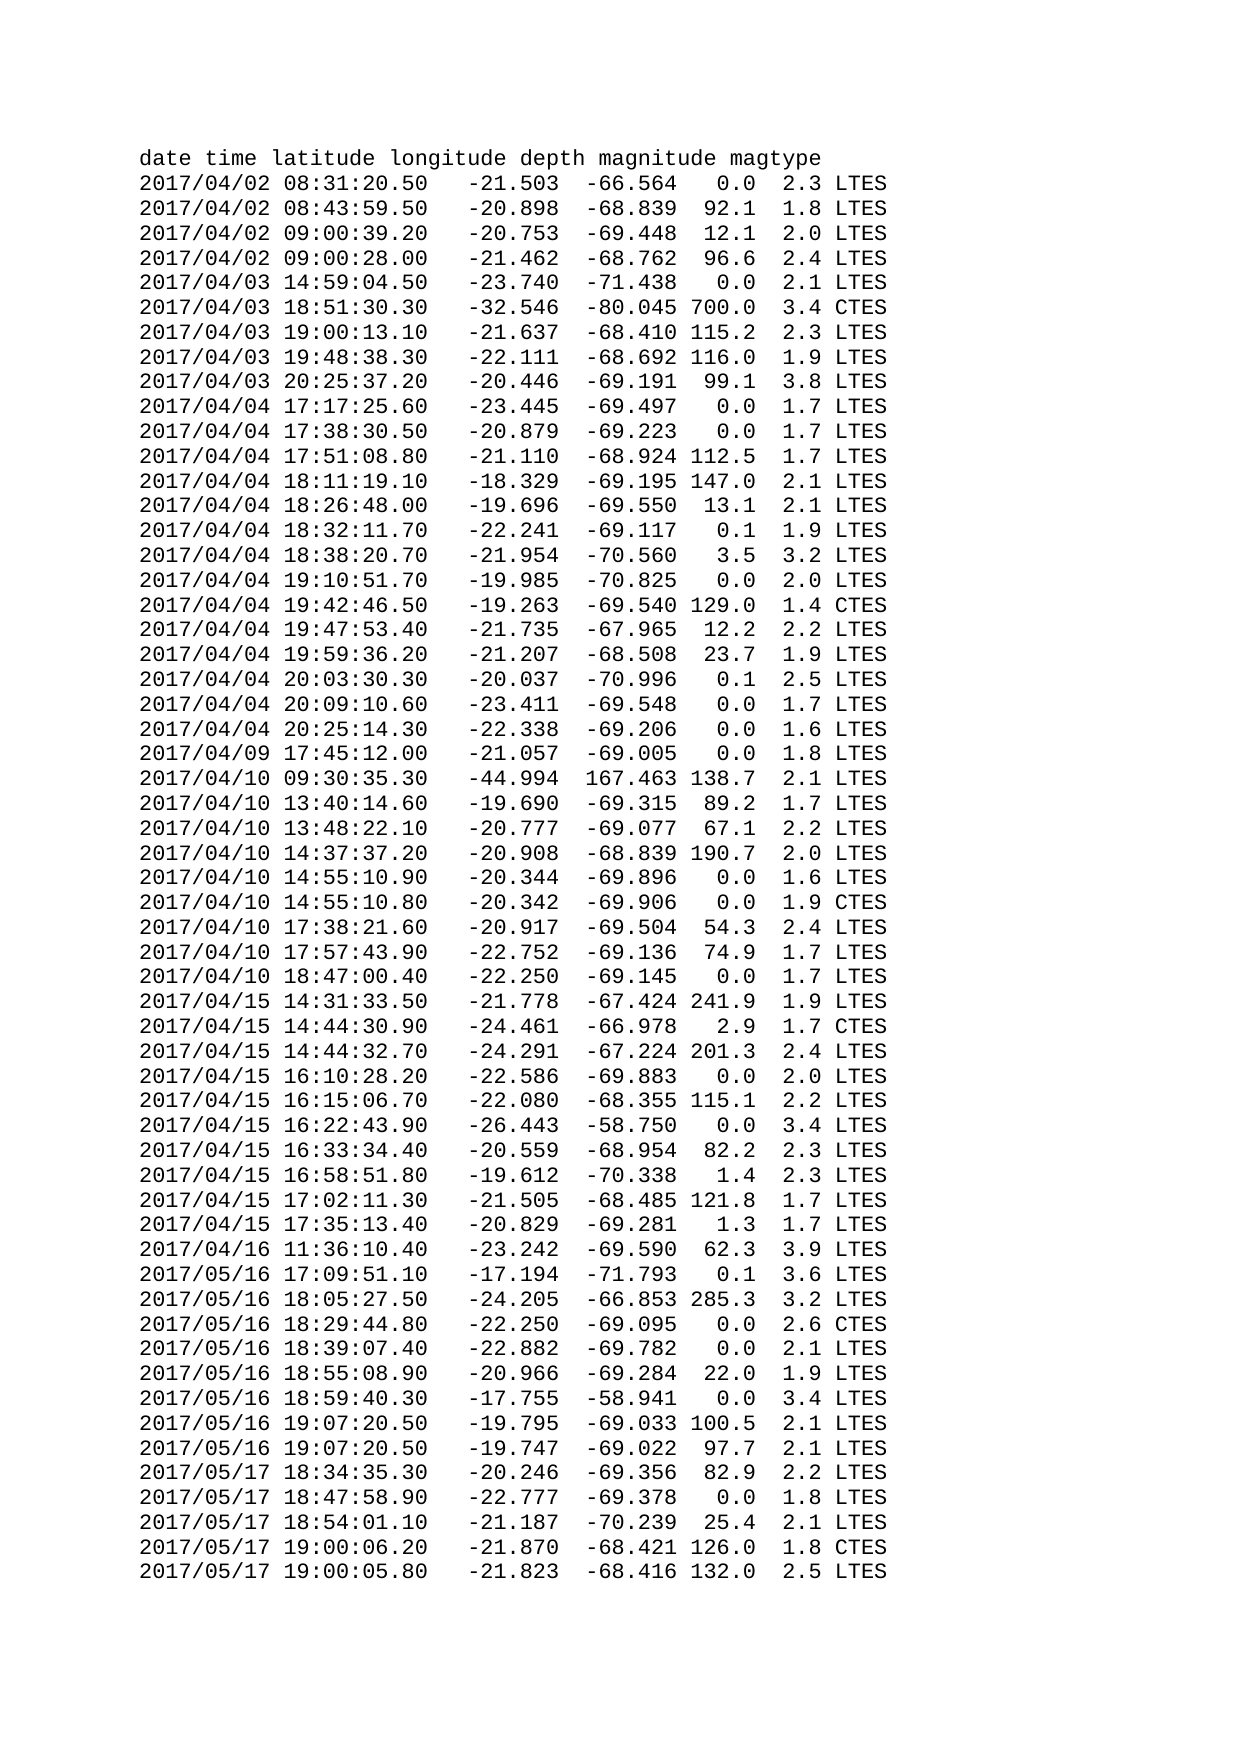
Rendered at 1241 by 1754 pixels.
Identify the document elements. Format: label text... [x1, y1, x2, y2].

text 2017/05/16 18:55:08.90 -20.966 -69.284 22.0 1.9 LTES [139, 1362, 1101, 1387]
text 2017/05/16 18:29:44.80 -22.250 -69.095 0.0 2.6 CTES [139, 1313, 1101, 1338]
text 2017/04/04 18:38:20.70 -21.954 -70.560 3.5 3.2 LTES [139, 544, 1101, 569]
text 2017/04/15 14:44:30.90 -24.461 -66.978 2.9 1.7 CTES [139, 1015, 1101, 1040]
text 2017/04/03 19:48:38.30 -22.111 -68.692 116.0 1.9 LTES [139, 346, 1101, 371]
text 2017/05/16 19:07:20.50 -19.747 -69.022 97.7 2.1 LTES [139, 1437, 1101, 1462]
text 2017/04/02 09:00:39.20 -20.753 -69.448 12.1 2.0 LTES [139, 222, 1101, 247]
text 2017/04/10 17:57:43.90 -22.752 -69.136 74.9 1.7 LTES [139, 941, 1101, 966]
text 2017/04/04 19:59:36.20 -21.207 -68.508 23.7 1.9 LTES [139, 643, 1101, 668]
text 2017/05/17 18:54:01.10 -21.187 -70.239 25.4 2.1 LTES [139, 1511, 1101, 1536]
text 2017/05/16 18:05:27.50 -24.205 -66.853 285.3 3.2 LTES [139, 1288, 1101, 1313]
text 2017/04/15 16:22:43.90 -26.443 -58.750 0.0 3.4 LTES [139, 1114, 1101, 1139]
text 2017/04/04 17:51:08.80 -21.110 -68.924 112.5 1.7 LTES [139, 445, 1101, 470]
text 2017/04/16 11:36:10.40 -23.242 -69.590 62.3 3.9 LTES [139, 1238, 1101, 1263]
text 2017/04/04 17:38:30.50 -20.879 -69.223 0.0 1.7 LTES [139, 420, 1101, 445]
text 2017/04/15 16:33:34.40 -20.559 -68.954 82.2 2.3 LTES [139, 1139, 1101, 1164]
text 2017/04/03 14:59:04.50 -23.740 -71.438 0.0 2.1 LTES [139, 272, 1101, 296]
text 2017/04/10 17:38:21.60 -20.917 -69.504 54.3 2.4 LTES [139, 916, 1101, 941]
text 2017/04/02 08:43:59.50 -20.898 -68.839 92.1 1.8 LTES [139, 197, 1101, 222]
text 2017/04/04 19:47:53.40 -21.735 -67.965 12.2 2.2 LTES [139, 619, 1101, 643]
text 2017/05/16 18:59:40.30 -17.755 -58.941 0.0 3.4 LTES [139, 1387, 1101, 1412]
text 2017/04/04 19:10:51.70 -19.985 -70.825 0.0 2.0 LTES [139, 569, 1101, 594]
text 2017/04/04 18:26:48.00 -19.696 -69.550 13.1 2.1 LTES [139, 495, 1101, 519]
text 2017/04/10 14:37:37.20 -20.908 -68.839 190.7 2.0 LTES [139, 842, 1101, 867]
text 2017/04/03 18:51:30.30 -32.546 -80.045 700.0 3.4 CTES [139, 296, 1101, 321]
text 2017/04/03 19:00:13.10 -21.637 -68.410 115.2 2.3 LTES [139, 321, 1101, 346]
text 2017/04/10 18:47:00.40 -22.250 -69.145 0.0 1.7 LTES [139, 966, 1101, 991]
text 2017/04/15 14:31:33.50 -21.778 -67.424 241.9 1.9 LTES [139, 991, 1101, 1015]
text 2017/05/16 17:09:51.10 -17.194 -71.793 0.1 3.6 LTES [139, 1263, 1101, 1288]
text 2017/04/04 19:42:46.50 -19.263 -69.540 129.0 1.4 CTES [139, 594, 1101, 619]
text 2017/05/16 19:07:20.50 -19.795 -69.033 100.5 2.1 LTES [139, 1412, 1101, 1437]
text 2017/04/10 14:55:10.90 -20.344 -69.896 0.0 1.6 LTES [139, 867, 1101, 891]
text 2017/04/15 17:02:11.30 -21.505 -68.485 121.8 1.7 LTES [139, 1189, 1101, 1214]
text 2017/04/10 13:48:22.10 -20.777 -69.077 67.1 2.2 LTES [139, 817, 1101, 842]
text 2017/04/03 20:25:37.20 -20.446 -69.191 99.1 3.8 LTES [139, 371, 1101, 396]
text 2017/04/15 17:35:13.40 -20.829 -69.281 1.3 1.7 LTES [139, 1214, 1101, 1238]
text 2017/04/02 08:31:20.50 -21.503 -66.564 0.0 2.3 LTES [139, 172, 1101, 197]
text 2017/04/02 09:00:28.00 -21.462 -68.762 96.6 2.4 LTES [139, 247, 1101, 272]
text 2017/04/09 17:45:12.00 -21.057 -69.005 0.0 1.8 LTES [139, 743, 1101, 767]
text 2017/04/15 16:15:06.70 -22.080 -68.355 115.1 2.2 LTES [139, 1090, 1101, 1114]
text 2017/04/15 16:58:51.80 -19.612 -70.338 1.4 2.3 LTES [139, 1164, 1101, 1189]
text 2017/05/16 18:39:07.40 -22.882 -69.782 0.0 2.1 LTES [139, 1338, 1101, 1362]
text date time latitude longitude depth magnitude magtype [139, 148, 1101, 172]
text 2017/05/17 18:47:58.90 -22.777 -69.378 0.0 1.8 LTES [139, 1486, 1101, 1511]
text 2017/04/04 18:11:19.10 -18.329 -69.195 147.0 2.1 LTES [139, 470, 1101, 495]
text 2017/04/15 16:10:28.20 -22.586 -69.883 0.0 2.0 LTES [139, 1065, 1101, 1090]
text 2017/04/04 18:32:11.70 -22.241 -69.117 0.1 1.9 LTES [139, 519, 1101, 544]
text 2017/04/04 20:03:30.30 -20.037 -70.996 0.1 2.5 LTES [139, 668, 1101, 693]
text 2017/04/10 09:30:35.30 -44.994 167.463 138.7 2.1 LTES [139, 767, 1101, 792]
text 2017/04/10 14:55:10.80 -20.342 -69.906 0.0 1.9 CTES [139, 891, 1101, 916]
text 2017/04/04 17:17:25.60 -23.445 -69.497 0.0 1.7 LTES [139, 396, 1101, 420]
text 2017/04/04 20:09:10.60 -23.411 -69.548 0.0 1.7 LTES [139, 693, 1101, 718]
text 2017/04/04 20:25:14.30 -22.338 -69.206 0.0 1.6 LTES [139, 718, 1101, 743]
text 2017/05/17 19:00:06.20 -21.870 -68.421 126.0 1.8 CTES [139, 1536, 1101, 1561]
text 2017/05/17 18:34:35.30 -20.246 -69.356 82.9 2.2 LTES [139, 1462, 1101, 1486]
text 2017/05/17 19:00:05.80 -21.823 -68.416 132.0 2.5 LTES [139, 1561, 1101, 1586]
text 2017/04/15 14:44:32.70 -24.291 -67.224 201.3 2.4 LTES [139, 1040, 1101, 1065]
text 2017/04/10 13:40:14.60 -19.690 -69.315 89.2 1.7 LTES [139, 792, 1101, 817]
